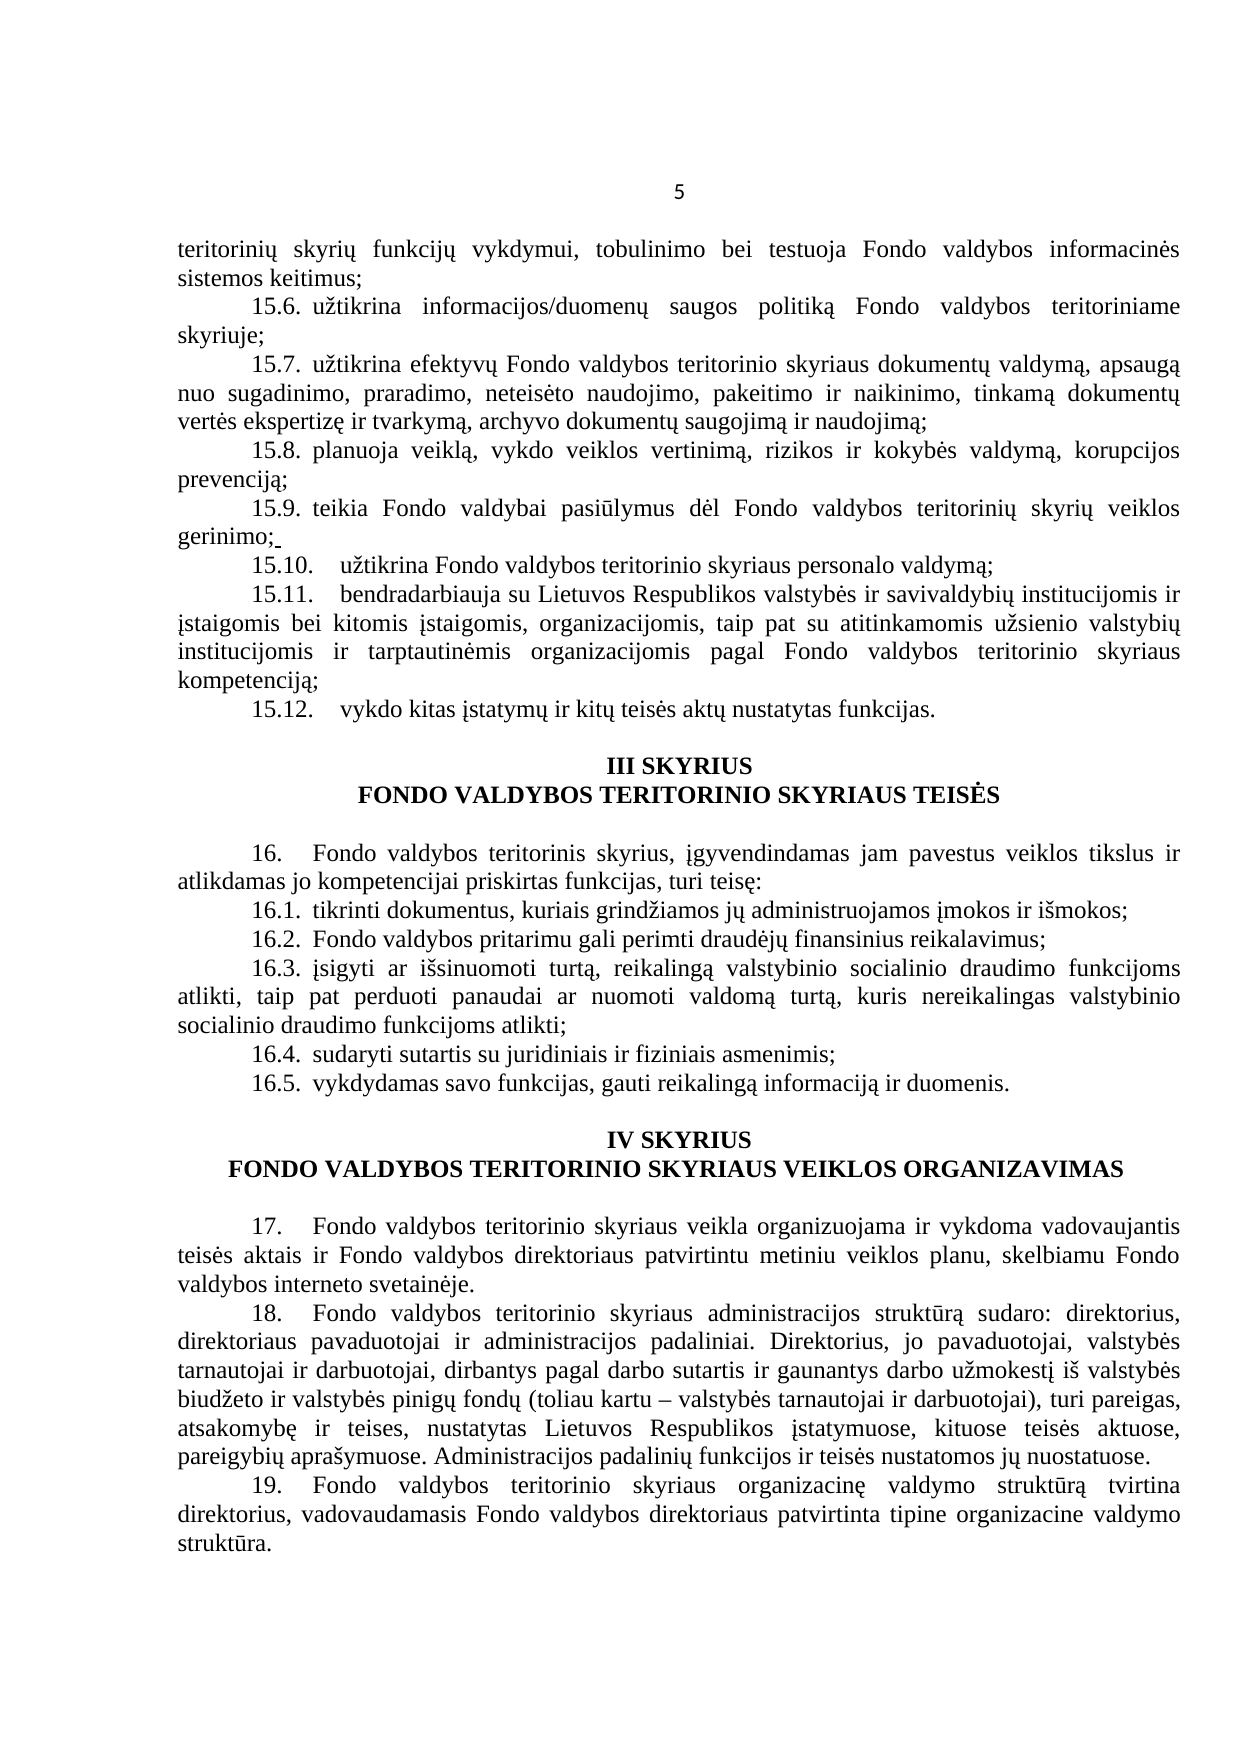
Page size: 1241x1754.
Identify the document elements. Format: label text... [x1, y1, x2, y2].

text 15.8. planuoja veiklą, vykdo veiklos vertinimą, rizikos ir kokybės valdymą, korupcijos prevenciją; [177, 435, 1181, 493]
text 15.11. bendradarbiauja su Lietuvos Respublikos valstybės ir savivaldybių institucijomis ir įstaigomis bei kitomis įstaigomis, organizacijomis, taip pat su atitinkamomis užsienio valstybių institucijomis ir tarptautinėmis organizacijomis pagal Fondo valdybos teritorinio skyriaus kompetenciją; [177, 579, 1181, 694]
text III SKYRIUS [177, 751, 1181, 780]
text 19. Fondo valdybos teritorinio skyriaus organizacinę valdymo struktūrą tvirtina direktorius, vadovaudamasis Fondo valdybos direktoriaus patvirtinta tipine organizacine valdymo struktūra. [177, 1470, 1181, 1556]
text FONDO VALDYBOS TERITORINIO SKYRIAUS VEIKLOS ORGANIZAVIMAS [177, 1154, 1181, 1183]
text 16.4. sudaryti sutartis su juridiniais ir fiziniais asmenimis; [177, 1039, 1181, 1068]
text IV SKYRIUS [177, 1125, 1181, 1154]
text 15.10. užtikrina Fondo valdybos teritorinio skyriaus personalo valdymą; [177, 550, 1181, 579]
text 16.1. tikrinti dokumentus, kuriais grindžiamos jų administruojamos įmokos ir išmokos; [177, 895, 1181, 924]
text 15.9. teikia Fondo valdybai pasiūlymus dėl Fondo valdybos teritorinių skyrių veiklos gerinimo; [177, 493, 1181, 550]
text 17. Fondo valdybos teritorinio skyriaus veikla organizuojama ir vykdoma vadovaujantis teisės aktais ir Fondo valdybos direktoriaus patvirtintu metiniu veiklos planu, skelbiamu Fondo valdybos interneto svetainėje. [177, 1211, 1181, 1298]
text 16.5. vykdydamas savo funkcijas, gauti reikalingą informaciją ir duomenis. [177, 1068, 1181, 1096]
text 16. Fondo valdybos teritorinis skyrius, įgyvendindamas jam pavestus veiklos tikslus ir atlikdamas jo kompetencijai priskirtas funkcijas, turi teisę: [177, 838, 1181, 895]
text FONDO VALDYBOS TERITORINIO SKYRIAUS TEISĖS [177, 780, 1181, 809]
text 15.6. užtikrina informacijos/duomenų saugos politiką Fondo valdybos teritoriniame skyriuje; [177, 291, 1181, 349]
text 15.12. vykdo kitas įstatymų ir kitų teisės aktų nustatytas funkcijas. [177, 694, 1181, 723]
text 16.2. Fondo valdybos pritarimu gali perimti draudėjų finansinius reikalavimus; [177, 924, 1181, 953]
text 18. Fondo valdybos teritorinio skyriaus administracijos struktūrą sudaro: direktorius, direktoriaus pavaduotojai ir administracijos padaliniai. Direktorius, jo pavaduotojai, valstybės tarnautojai ir darbuotojai, dirbantys pagal darbo sutartis ir gaunantys darbo užmokestį iš valstybės biudžeto ir valstybės pinigų fondų (toliau kartu – valstybės tarnautojai ir darbuotojai), turi pareigas, atsakomybę ir teises, nustatytas Lietuvos Respublikos įstatymuose, kituose teisės aktuose, pareigybių aprašymuose. Administracijos padalinių funkcijos ir teisės nustatomos jų nuostatuose. [177, 1298, 1181, 1470]
text 15.7. užtikrina efektyvų Fondo valdybos teritorinio skyriaus dokumentų valdymą, apsaugą nuo sugadinimo, praradimo, neteisėto naudojimo, pakeitimo ir naikinimo, tinkamą dokumentų vertės ekspertizę ir tvarkymą, archyvo dokumentų saugojimą ir naudojimą; [177, 349, 1181, 435]
text teritorinių skyrių funkcijų vykdymui, tobulinimo bei testuoja Fondo valdybos informacinės sistemos keitimus; [177, 234, 1181, 291]
text 16.3. įsigyti ar išsinuomoti turtą, reikalingą valstybinio socialinio draudimo funkcijoms atlikti, taip pat perduoti panaudai ar nuomoti valdomą turtą, kuris nereikalingas valstybinio socialinio draudimo funkcijoms atlikti; [177, 953, 1181, 1039]
